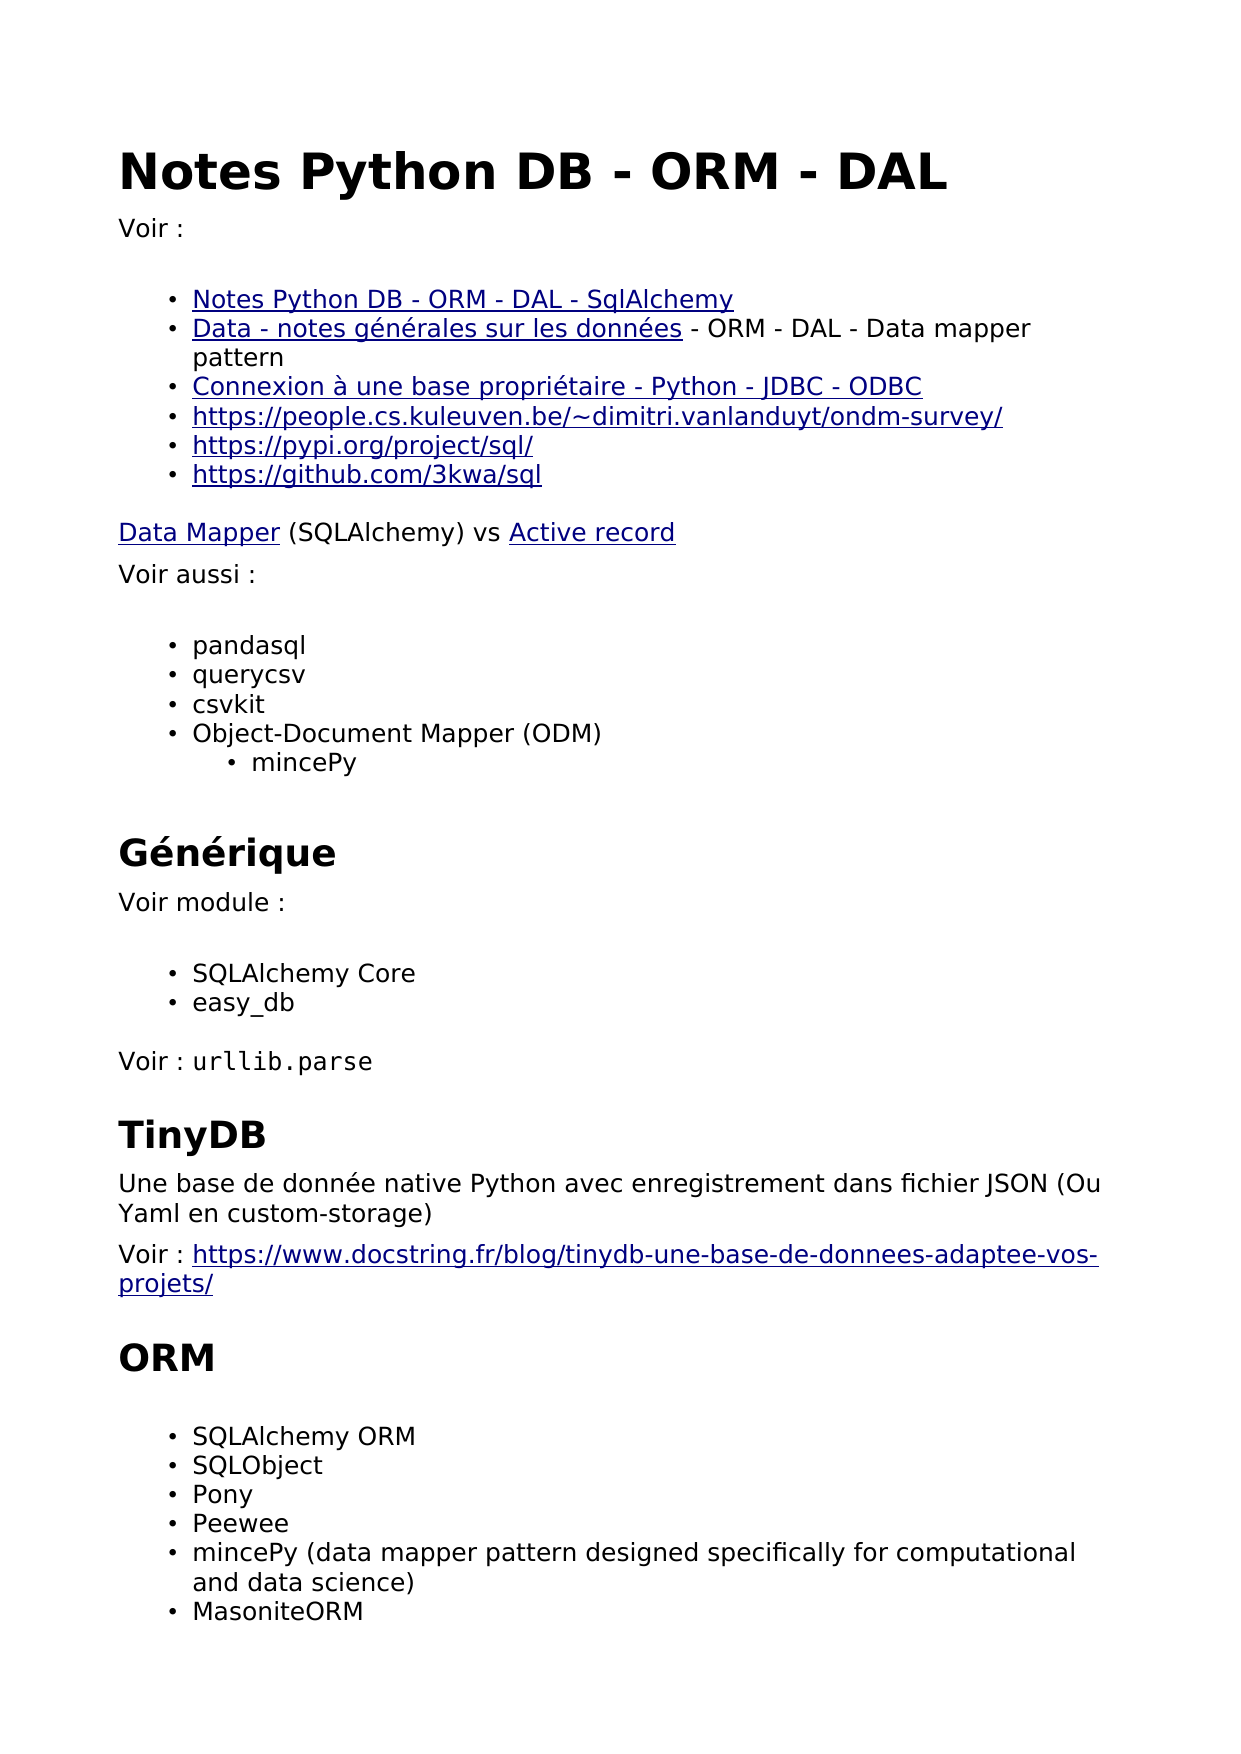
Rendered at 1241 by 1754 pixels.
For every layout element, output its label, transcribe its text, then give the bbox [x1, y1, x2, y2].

text Voir module : [118, 888, 1122, 917]
text Voir aussi : [118, 560, 1122, 589]
list Notes Python DB - ORM - DAL - SqlAlchemy [177, 285, 1122, 314]
list https://pypi.org/project/sql/ [177, 431, 1122, 460]
list easy_db [177, 988, 1122, 1017]
text Voir : urllib.parse [118, 1047, 1122, 1076]
list mincePy [236, 748, 1122, 777]
list csvkit [177, 690, 1122, 719]
list querycsv [177, 661, 1122, 690]
list Pony [177, 1480, 1122, 1509]
subtitle ORM [118, 1336, 1122, 1380]
list https://github.com/3kwa/sql [177, 460, 1122, 489]
list https://people.cs.kuleuven.be/~dimitri.vanlanduyt/ondm-survey/ [177, 402, 1122, 431]
list SQLAlchemy Core [177, 959, 1122, 988]
list pandasql [177, 631, 1122, 661]
list SQLObject [177, 1451, 1122, 1480]
subtitle Notes Python DB - ORM - DAL [118, 143, 1122, 201]
text Data Mapper (SQLAlchemy) vs Active record [118, 519, 1122, 548]
list Connexion à une base propriétaire - Python - JDBC - ODBC [177, 372, 1122, 402]
text Voir : [118, 214, 1122, 243]
text Voir : https://www.docstring.fr/blog/tinydb-une-base-de-donnees-adaptee-vos-projets/ [118, 1241, 1122, 1299]
list Data - notes générales sur les données - ORM - DAL - Data mapper pattern [177, 314, 1122, 372]
subtitle TinyDB [118, 1113, 1122, 1157]
list SQLAlchemy ORM [177, 1422, 1122, 1451]
text Une base de donnée native Python avec enregistrement dans fichier JSON (Ou Yaml en custom-storage) [118, 1170, 1122, 1228]
list mincePy (data mapper pattern designed specifically for computational and data science) [177, 1539, 1122, 1597]
subtitle Générique [118, 832, 1122, 875]
list Object-Document Mapper (ODM) [177, 719, 1122, 748]
list Peewee [177, 1509, 1122, 1539]
list MasoniteORM [177, 1597, 1122, 1626]
